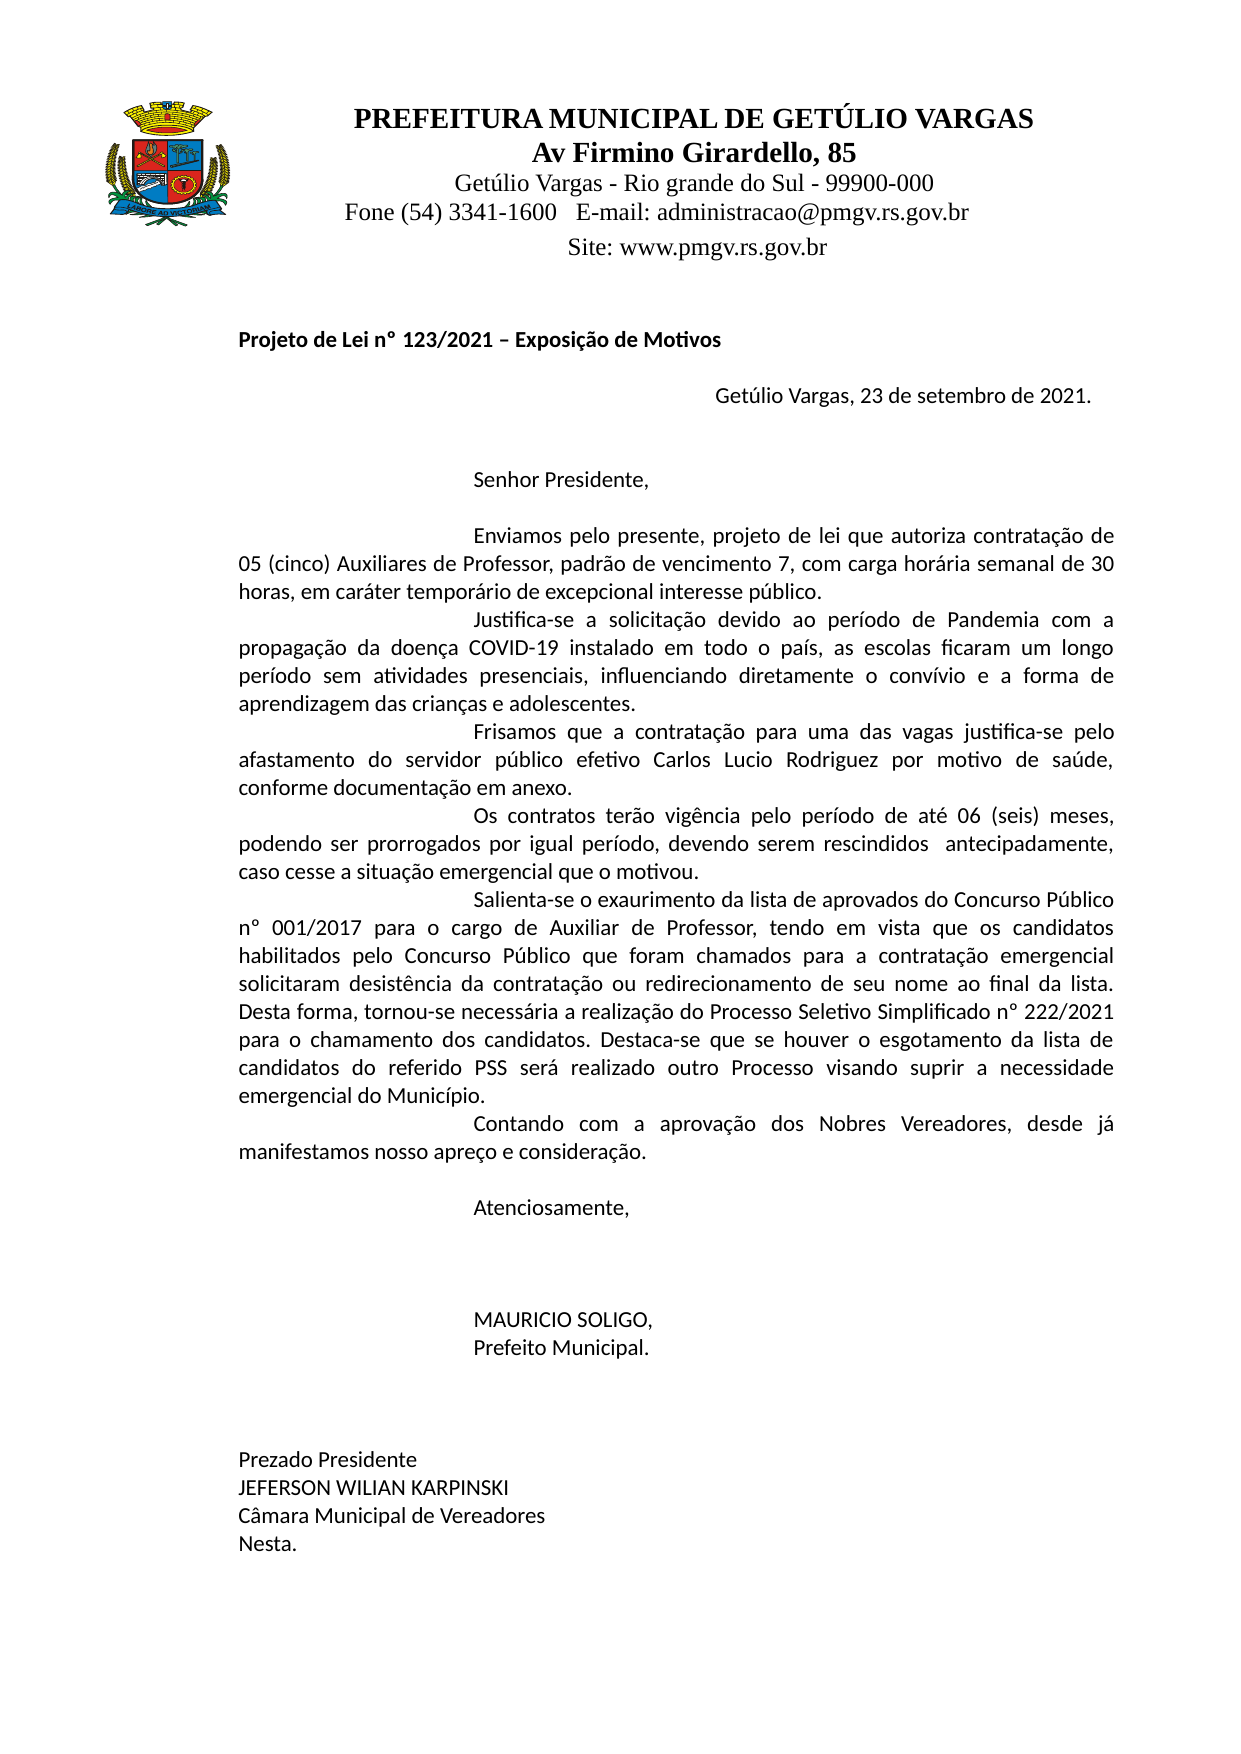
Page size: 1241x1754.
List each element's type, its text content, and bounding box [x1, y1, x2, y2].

text Enviamos pelo presente, projeto de lei que autoriza contratação de 05 (cinco) Auxiliares de Professor, padrão de vencimento 7, com carga horária semanal de 30 horas, em caráter temporário de excepcional interesse público. [238, 521, 1115, 605]
text Senhor Presidente, [238, 465, 1115, 493]
text Contando com a aprovação dos Nobres Vereadores, desde já manifestamos nosso apreço e consideração. [238, 1109, 1115, 1165]
text Os contratos terão vigência pelo período de até 06 (seis) meses, podendo ser prorrogados por igual período, devendo serem rescindidos antecipadamente, caso cesse a situação emergencial que o motivou. [238, 801, 1115, 885]
text Câmara Municipal de Vereadores [212, 1502, 1115, 1529]
text MAURICIO SOLIGO, [238, 1305, 1115, 1333]
text Frisamos que a contratação para uma das vagas justifica-se pelo afastamento do servidor público efetivo Carlos Lucio Rodriguez por motivo de saúde, conforme documentação em anexo. [238, 717, 1115, 801]
text Nesta. [238, 1529, 1115, 1558]
text JEFERSON WILIAN KARPINSKI [212, 1473, 1115, 1502]
text Justifica-se a solicitação devido ao período de Pandemia com a propagação da doença COVID-19 instalado em todo o país, as escolas ficaram um longo período sem atividades presenciais, influenciando diretamente o convívio e a forma de aprendizagem das crianças e adolescentes. [238, 605, 1115, 717]
text Projeto de Lei nº 123/2021 – Exposição de Motivos [238, 325, 1115, 353]
text Prefeito Municipal. [238, 1333, 1115, 1361]
text Getúlio Vargas, 23 de setembro de 2021. [238, 381, 1115, 409]
text Salienta-se o exaurimento da lista de aprovados do Concurso Público nº 001/2017 para o cargo de Auxiliar de Professor, tendo em vista que os candidatos habilitados pelo Concurso Público que foram chamados para a contratação emergencial solicitaram desistência da contratação ou redirecionamento de seu nome ao final da lista. Desta forma, tornou-se necessária a realização do Processo Seletivo Simplificado nº 222/2021 para o chamamento dos candidatos. Destaca-se que se houver o esgotamento da lista de candidatos do referido PSS será realizado outro Processo visando suprir a necessidade emergencial do Município. [238, 885, 1115, 1109]
text Prezado Presidente [238, 1446, 1115, 1473]
text Atenciosamente, [238, 1193, 1115, 1221]
